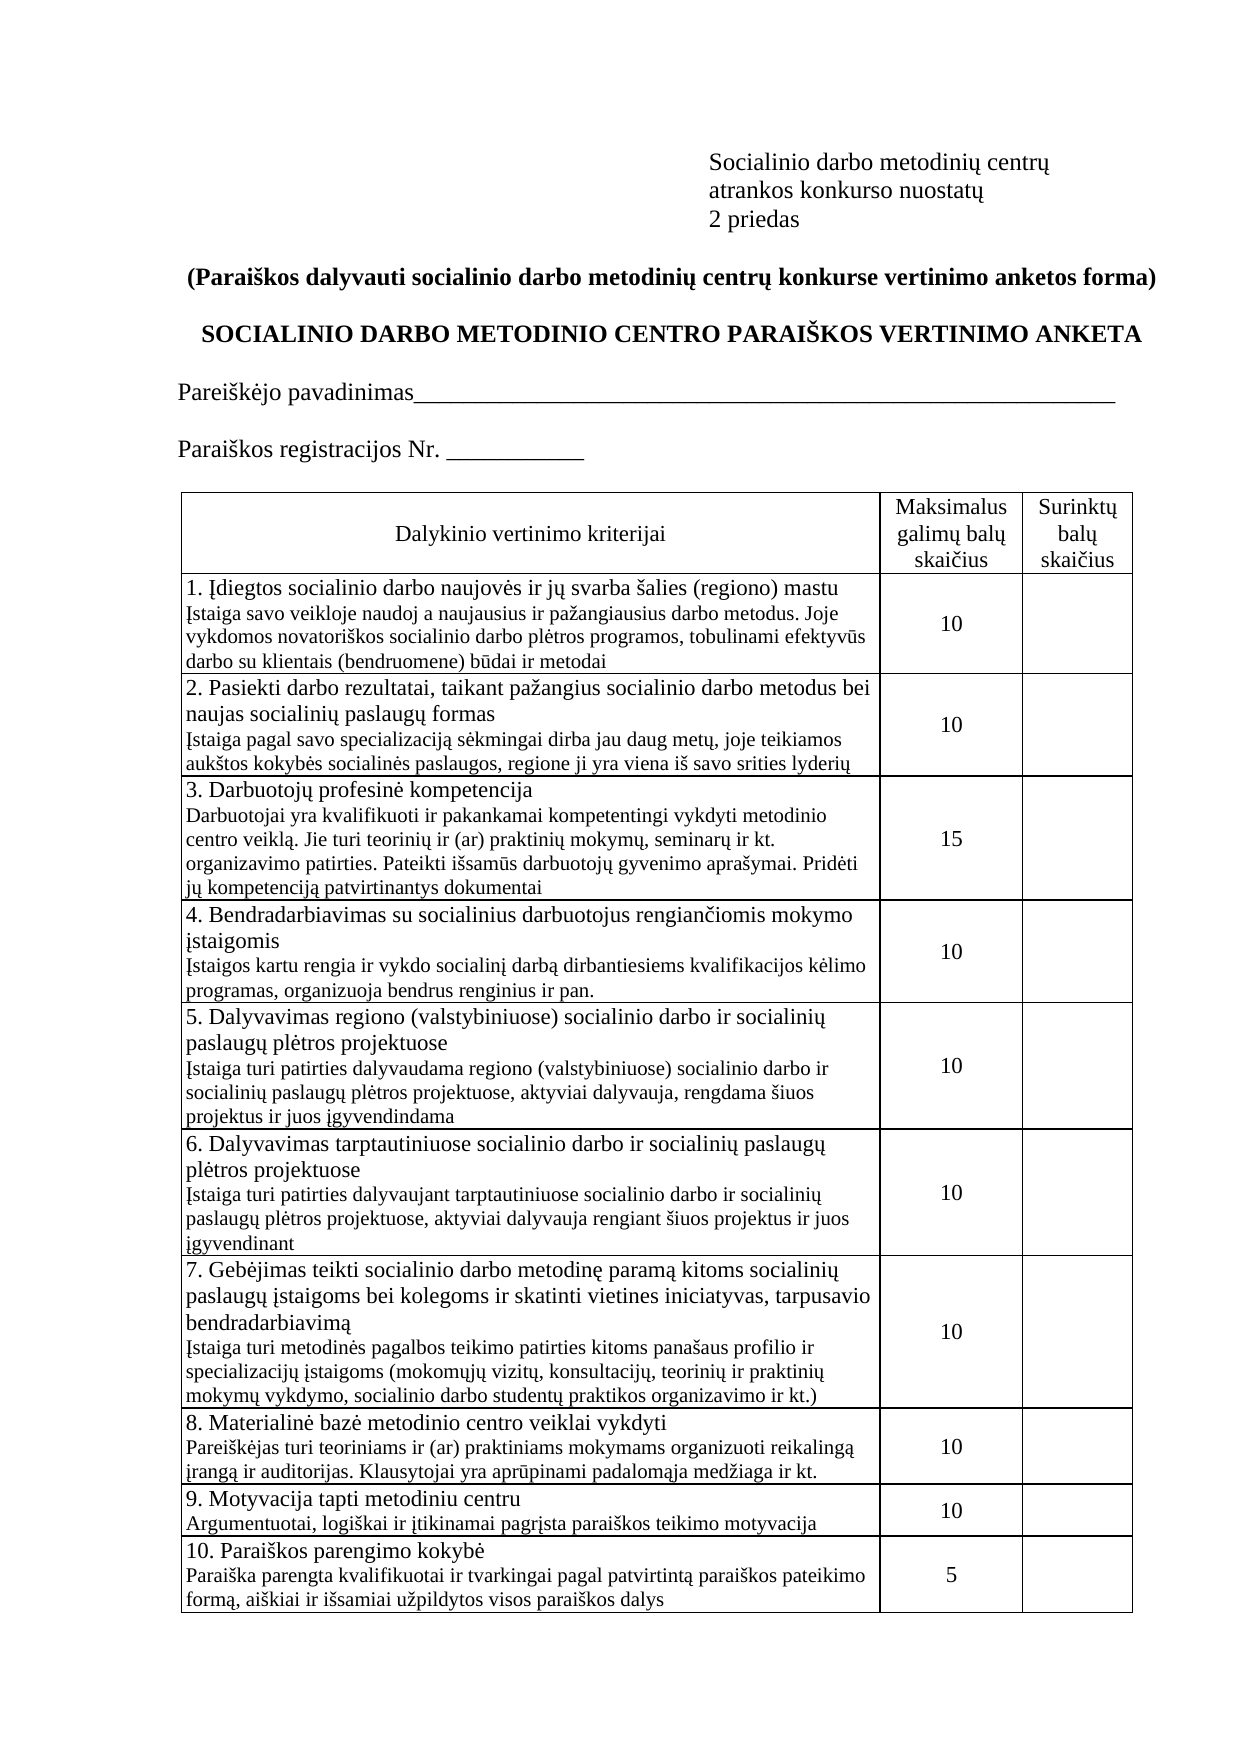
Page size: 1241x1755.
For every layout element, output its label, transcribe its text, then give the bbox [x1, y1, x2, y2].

table_cell 10. Paraiškos parengimo kokybė Paraiška parengta kvalifikuotai ir tvarkingai pagal patvirtintą paraiškos pateikimo formą, aiškiai ir išsamiai užpildytos visos paraiškos dalys [182, 1537, 879, 1611]
table_cell 10 [881, 1003, 1022, 1128]
table_cell [1023, 777, 1132, 899]
table_cell 2. Pasiekti darbo rezultatai, taikant pažangius socialinio darbo metodus bei naujas socialinių paslaugų formas Įstaiga pagal savo specializaciją sėkmingai dirba jau daug metų, joje teikiamos aukštos kokybės socialinės paslaugos, regione ji yra viena iš savo srities lyderių [182, 674, 879, 775]
text atrankos konkurso nuostatų [177, 176, 1166, 204]
text SOCIALINIO DARBO METODINIO CENTRO PARAIŠKOS VERTINIMO ANKETA [177, 319, 1166, 348]
table_cell 4. Bendradarbiavimas su socialinius darbuotojus rengiančiomis mokymo įstaigomis Įstaigos kartu rengia ir vykdo socialinį darbą dirbantiesiems kvalifikacijos kėlimo programas, organizuoja bendrus renginius ir pan. [182, 901, 879, 1002]
table_cell [1023, 674, 1132, 775]
text Pareiškėjo pavadinimas [177, 377, 1166, 406]
table_header Dalykinio vertinimo kriterijai [182, 493, 879, 572]
table_cell 10 [881, 674, 1022, 775]
table_cell 6. Dalyvavimas tarptautiniuose socialinio darbo ir socialinių paslaugų plėtros projektuose Įstaiga turi patirties dalyvaujant tarptautiniuose socialinio darbo ir socialinių paslaugų plėtros projektuose, aktyviai dalyvauja rengiant šiuos projektus ir juos įgyvendinant [182, 1130, 879, 1254]
text 2 priedas [177, 204, 1166, 233]
table_cell 8. Materialinė bazė metodinio centro veiklai vykdyti Pareiškėjas turi teoriniams ir (ar) praktiniams mokymams organizuoti reikalingą įrangą ir auditorijas. Klausytojai yra aprūpinami padalomąja medžiaga ir kt. [182, 1409, 879, 1483]
table_cell 5. Dalyvavimas regiono (valstybiniuose) socialinio darbo ir socialinių paslaugų plėtros projektuose Įstaiga turi patirties dalyvaudama regiono (valstybiniuose) socialinio darbo ir socialinių paslaugų plėtros projektuose, aktyviai dalyvauja, rengdama šiuos projektus ir juos įgyvendindama [182, 1003, 879, 1128]
text Socialinio darbo metodinių centrų [177, 147, 1166, 176]
table_cell [1023, 1537, 1132, 1611]
table_cell 10 [881, 1485, 1022, 1535]
table_cell [1023, 1256, 1132, 1407]
table_cell [1023, 1003, 1132, 1128]
table_cell [1023, 1409, 1132, 1483]
table_cell [1023, 1485, 1132, 1535]
table_cell 9. Motyvacija tapti metodiniu centru Argumentuotai, logiškai ir įtikinamai pagrįsta paraiškos teikimo motyvacija [182, 1485, 879, 1535]
table_cell 5 [881, 1537, 1022, 1611]
text Paraiškos registracijos Nr. ___________ [177, 434, 1166, 463]
table_cell 10 [881, 1130, 1022, 1254]
table_cell 10 [881, 901, 1022, 1002]
table_cell [1023, 1130, 1132, 1254]
text (Paraiškos dalyvauti socialinio darbo metodinių centrų konkurse vertinimo anketos forma) [177, 262, 1166, 291]
table_cell [1023, 574, 1132, 673]
table_cell 10 [881, 574, 1022, 673]
table_cell 7. Gebėjimas teikti socialinio darbo metodinę paramą kitoms socialinių paslaugų įstaigoms bei kolegoms ir skatinti vietines iniciatyvas, tarpusavio bendradarbiavimą Įstaiga turi metodinės pagalbos teikimo patirties kitoms panašaus profilio ir specializacijų įstaigoms (mokomųjų vizitų, konsultacijų, teorinių ir praktinių mokymų vykdymo, socialinio darbo studentų praktikos organizavimo ir kt.) [182, 1256, 879, 1407]
table_header Surinktų balų skaičius [1023, 493, 1132, 572]
table_cell 15 [881, 777, 1022, 899]
table_cell 3. Darbuotojų profesinė kompetencija Darbuotojai yra kvalifikuoti ir pakankamai kompetentingi vykdyti metodinio centro veiklą. Jie turi teorinių ir (ar) praktinių mokymų, seminarų ir kt. organizavimo patirties. Pateikti išsamūs darbuotojų gyvenimo aprašymai. Pridėti jų kompetenciją patvirtinantys dokumentai [182, 777, 879, 899]
table_cell 10 [881, 1409, 1022, 1483]
table_cell 10 [881, 1256, 1022, 1407]
table_cell 1. Įdiegtos socialinio darbo naujovės ir jų svarba šalies (regiono) mastu Įstaiga savo veikloje naudoj a naujausius ir pažangiausius darbo metodus. Joje vykdomos novatoriškos socialinio darbo plėtros programos, tobulinami efektyvūs darbo su klientais (bendruomene) būdai ir metodai [182, 574, 879, 673]
table_cell [1023, 901, 1132, 1002]
table_header Maksimalus galimų balų skaičius [881, 493, 1022, 572]
